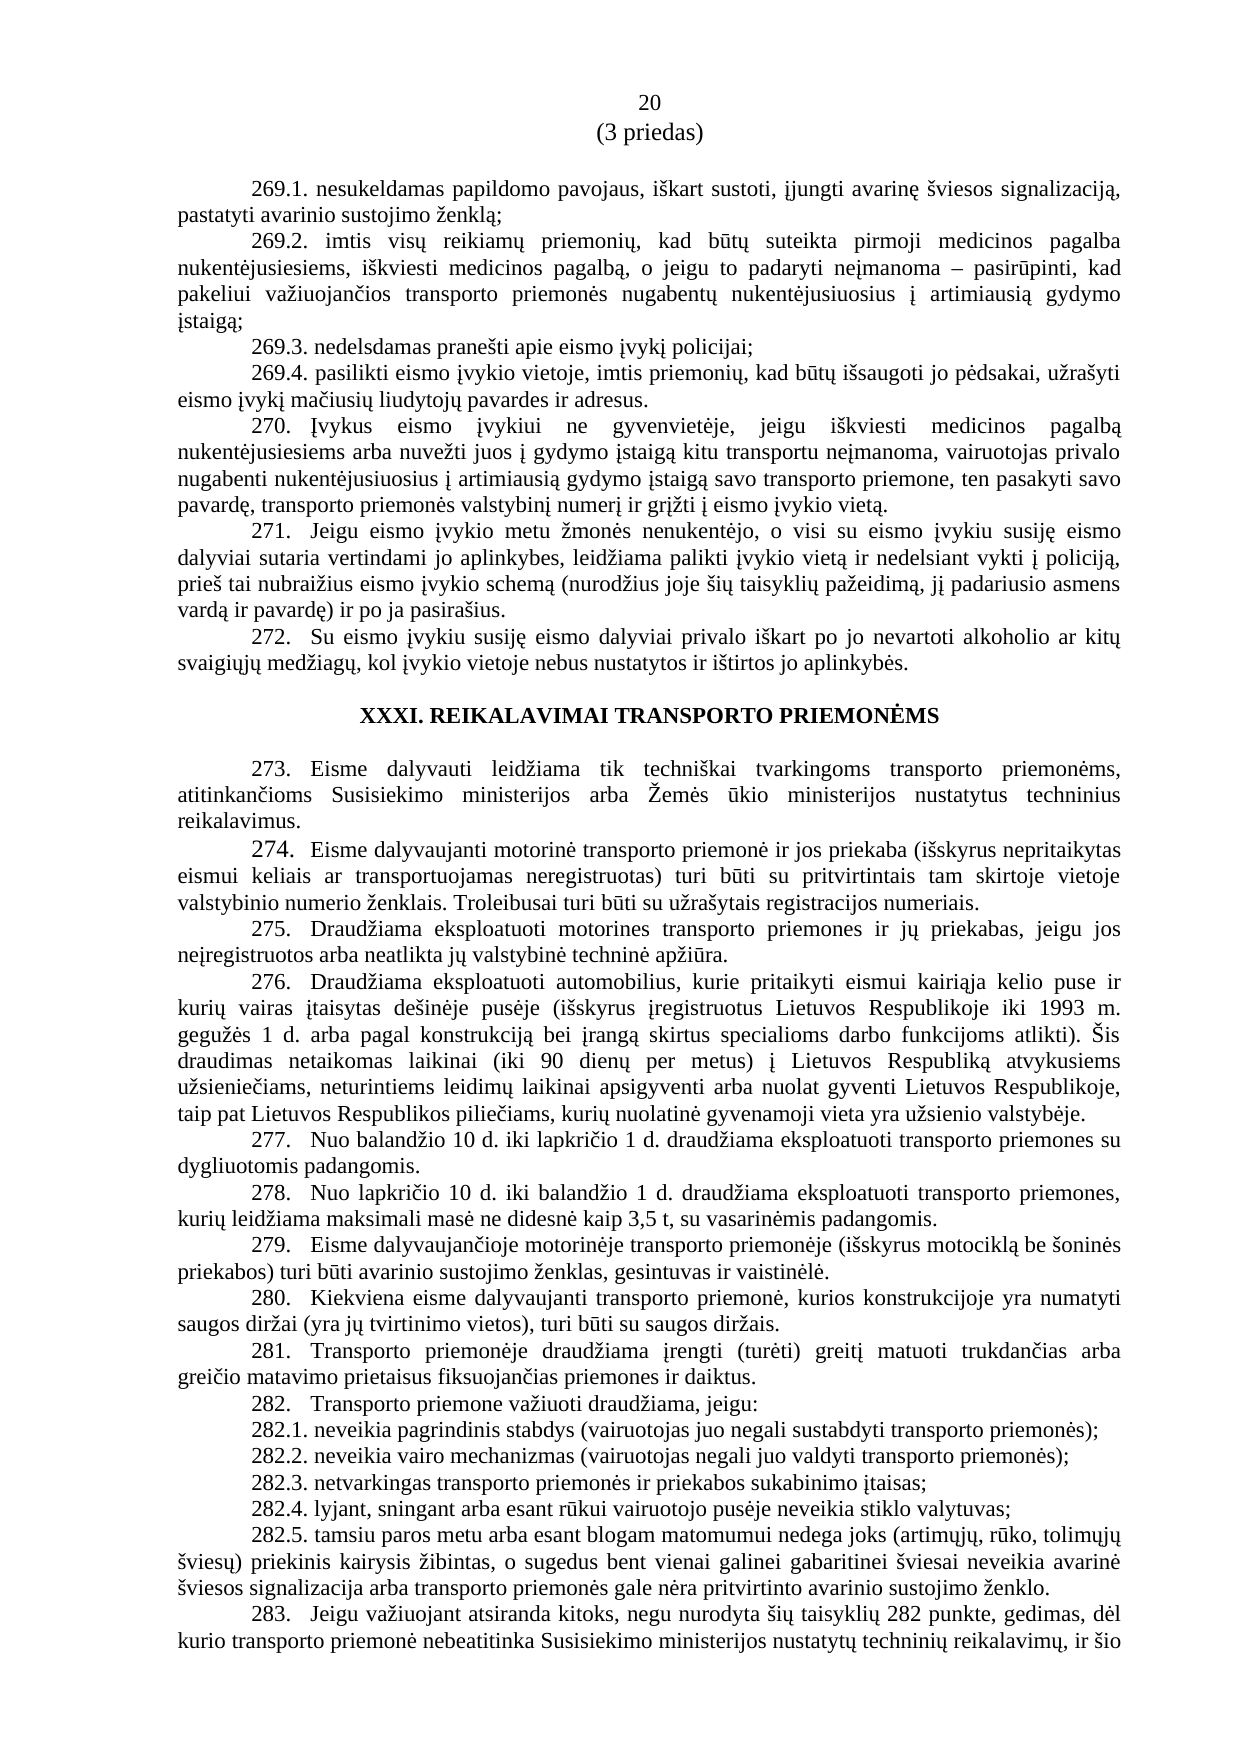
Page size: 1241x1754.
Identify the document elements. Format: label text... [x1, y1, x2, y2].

list Nuo balandžio 10 d. iki lapkričio 1 d. draudžiama eksploatuoti transporto priemones su dygliuotomis padangomis. [177, 1126, 1122, 1179]
list Eisme dalyvaujančioje motorinėje transporto priemonėje (išskyrus motociklą be šoninės priekabos) turi būti avarinio sustojimo ženklas, gesintuvas ir vaistinėlė. [177, 1231, 1122, 1284]
text 269.2. imtis visų reikiamų priemonių, kad būtų suteikta pirmoji medicinos pagalba nukentėjusiesiems, iškviesti medicinos pagalbą, o jeigu to padaryti neįmanoma – pasirūpinti, kad pakeliui važiuojančios transporto priemonės nugabentų nukentėjusiuosius į artimiausią gydymo įstaigą; [177, 228, 1122, 333]
text 269.1. nesukeldamas papildomo pavojaus, iškart sustoti, įjungti avarinę šviesos signalizaciją, pastatyti avarinio sustojimo ženklą; [177, 175, 1122, 228]
subtitle XXXI. Reikalavimai transporto priemonėms [177, 702, 1122, 728]
list Transporto priemone važiuoti draudžiama, jeigu: [177, 1389, 1122, 1416]
text 282.4. lyjant, sningant arba esant rūkui vairuotojo pusėje neveikia stiklo valytuvas; [177, 1495, 1122, 1521]
list Su eismo įvykiu susiję eismo dalyviai privalo iškart po jo nevartoti alkoholio ar kitų svaigiųjų medžiagų, kol įvykio vietoje nebus nustatytos ir ištirtos jo aplinkybės. [177, 623, 1122, 676]
list Nuo lapkričio 10 d. iki balandžio 1 d. draudžiama eksploatuoti transporto priemones, kurių leidžiama maksimali masė ne didesnė kaip 3,5 t, su vasarinėmis padangomis. [177, 1179, 1122, 1231]
list Transporto priemonėje draudžiama įrengti (turėti) greitį matuoti trukdančias arba greičio matavimo prietaisus fiksuojančias priemones ir daiktus. [177, 1337, 1122, 1389]
text 269.3. nedelsdamas pranešti apie eismo įvykį policijai; [177, 333, 1122, 359]
list Eisme dalyvaujanti motorinė transporto priemonė ir jos priekaba (išskyrus nepritaikytas eismui keliais ar transportuojamas neregistruotas) turi būti su pritvirtintais tam skirtoje vietoje valstybinio numerio ženklais. Troleibusai turi būti su užrašytais registracijos numeriais. [177, 834, 1122, 915]
list Jeigu važiuojant atsiranda kitoks, negu nurodyta šių taisyklių 282 punkte, gedimas, dėl kurio transporto priemonė nebeatitinka Susisiekimo ministerijos nustatytų techninių reikalavimų, ir šio [177, 1600, 1122, 1653]
text 269.4. pasilikti eismo įvykio vietoje, imtis priemonių, kad būtų išsaugoti jo pėdsakai, užrašyti eismo įvykį mačiusių liudytojų pavardes ir adresus. [177, 359, 1122, 412]
list Įvykus eismo įvykiui ne gyvenvietėje, jeigu iškviesti medicinos pagalbą nukentėjusiesiems arba nuvežti juos į gydymo įstaigą kitu transportu neįmanoma, vairuotojas privalo nugabenti nukentėjusiuosius į artimiausią gydymo įstaigą savo transporto priemone, ten pasakyti savo pavardę, transporto priemonės valstybinį numerį ir grįžti į eismo įvykio vietą. [177, 412, 1122, 517]
list Eisme dalyvauti leidžiama tik techniškai tvarkingoms transporto priemonėms, atitinkančioms Susisiekimo ministerijos arba Žemės ūkio ministerijos nustatytus techninius reikalavimus. [177, 755, 1122, 834]
text 282.5. tamsiu paros metu arba esant blogam matomumui nedega joks (artimųjų, rūko, tolimųjų šviesų) priekinis kairysis žibintas, o sugedus bent vienai galinei gabaritinei šviesai neveikia avarinė šviesos signalizacija arba transporto priemonės gale nėra pritvirtinto avarinio sustojimo ženklo. [177, 1521, 1122, 1600]
text 282.3. netvarkingas transporto priemonės ir priekabos sukabinimo įtaisas; [177, 1469, 1122, 1495]
text 282.2. neveikia vairo mechanizmas (vairuotojas negali juo valdyti transporto priemonės); [177, 1442, 1122, 1469]
text 282.1. neveikia pagrindinis stabdys (vairuotojas juo negali sustabdyti transporto priemonės); [177, 1416, 1122, 1442]
list Jeigu eismo įvykio metu žmonės nenukentėjo, o visi su eismo įvykiu susiję eismo dalyviai sutaria vertindami jo aplinkybes, leidžiama palikti įvykio vietą ir nedelsiant vykti į policiją, prieš tai nubraižius eismo įvykio schemą (nurodžius joje šių taisyklių pažeidimą, jį padariusio asmens vardą ir pavardę) ir po ja pasirašius. [177, 517, 1122, 623]
list Kiekviena eisme dalyvaujanti transporto priemonė, kurios konstrukcijoje yra numatyti saugos diržai (yra jų tvirtinimo vietos), turi būti su saugos diržais. [177, 1284, 1122, 1337]
list Draudžiama eksploatuoti motorines transporto priemones ir jų priekabas, jeigu jos neįregistruotos arba neatlikta jų valstybinė techninė apžiūra. [177, 915, 1122, 968]
list Draudžiama eksploatuoti automobilius, kurie pritaikyti eismui kairiąja kelio puse ir kurių vairas įtaisytas dešinėje pusėje (išskyrus įregistruotus Lietuvos Respublikoje iki 1993 m. gegužės 1 d. arba pagal konstrukciją bei įrangą skirtus specialioms darbo funkcijoms atlikti). Šis draudimas netaikomas laikinai (iki 90 dienų per metus) į Lietuvos Respubliką atvykusiems užsieniečiams, neturintiems leidimų laikinai apsigyventi arba nuolat gyventi Lietuvos Respublikoje, taip pat Lietuvos Respublikos piliečiams, kurių nuolatinė gyvenamoji vieta yra užsienio valstybėje. [177, 968, 1122, 1126]
